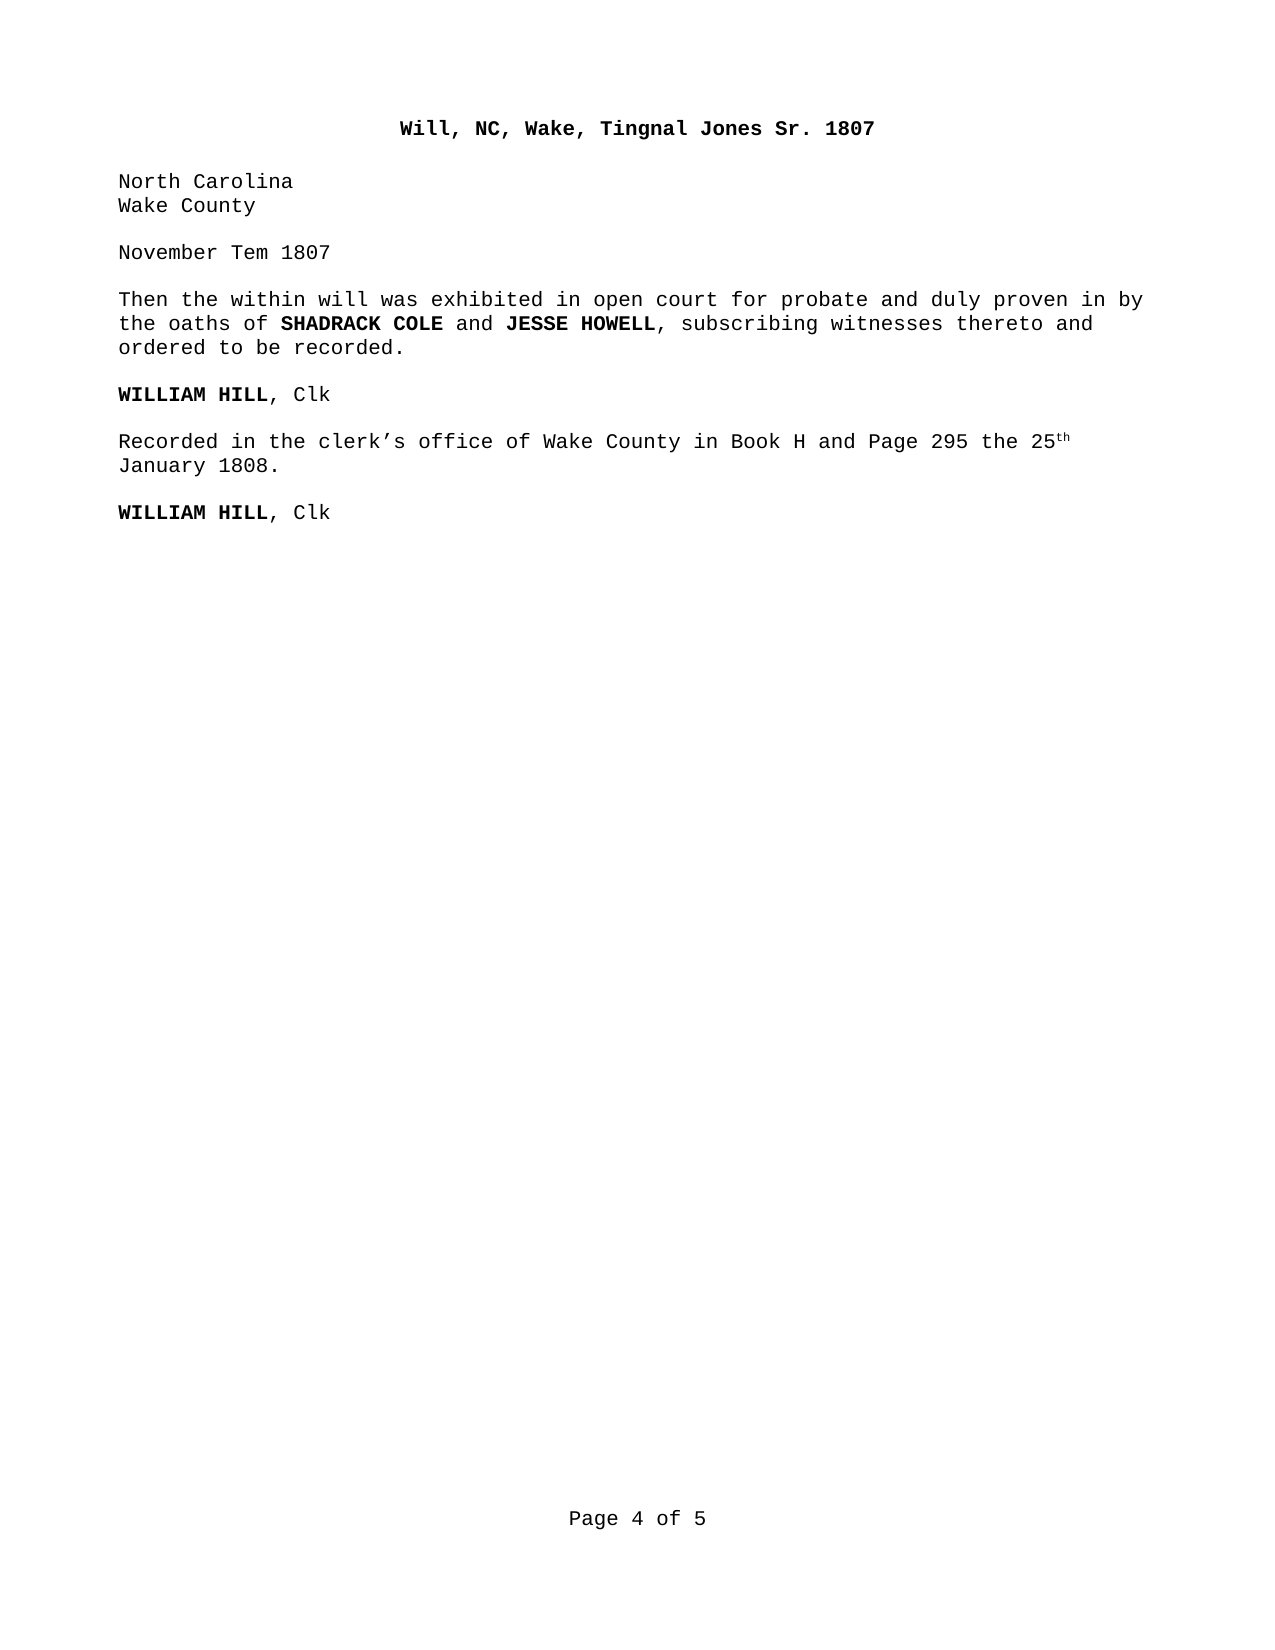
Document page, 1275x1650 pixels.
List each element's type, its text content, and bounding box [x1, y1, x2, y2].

text William Hill, Clk [118, 384, 1157, 408]
text November Tem 1807 [118, 242, 1157, 266]
text Recorded in the clerk’s office of Wake County in Book H and Page 295 the 25th January 1808. [118, 431, 1157, 479]
text North Carolina [118, 171, 1157, 195]
text Wake County [118, 195, 1157, 218]
text William Hill, Clk [118, 502, 1157, 526]
text Then the within will was exhibited in open court for probate and duly proven in by the oaths of Shadrack Cole and Jesse Howell, subscribing witnesses thereto and ordered to be recorded. [118, 289, 1157, 360]
